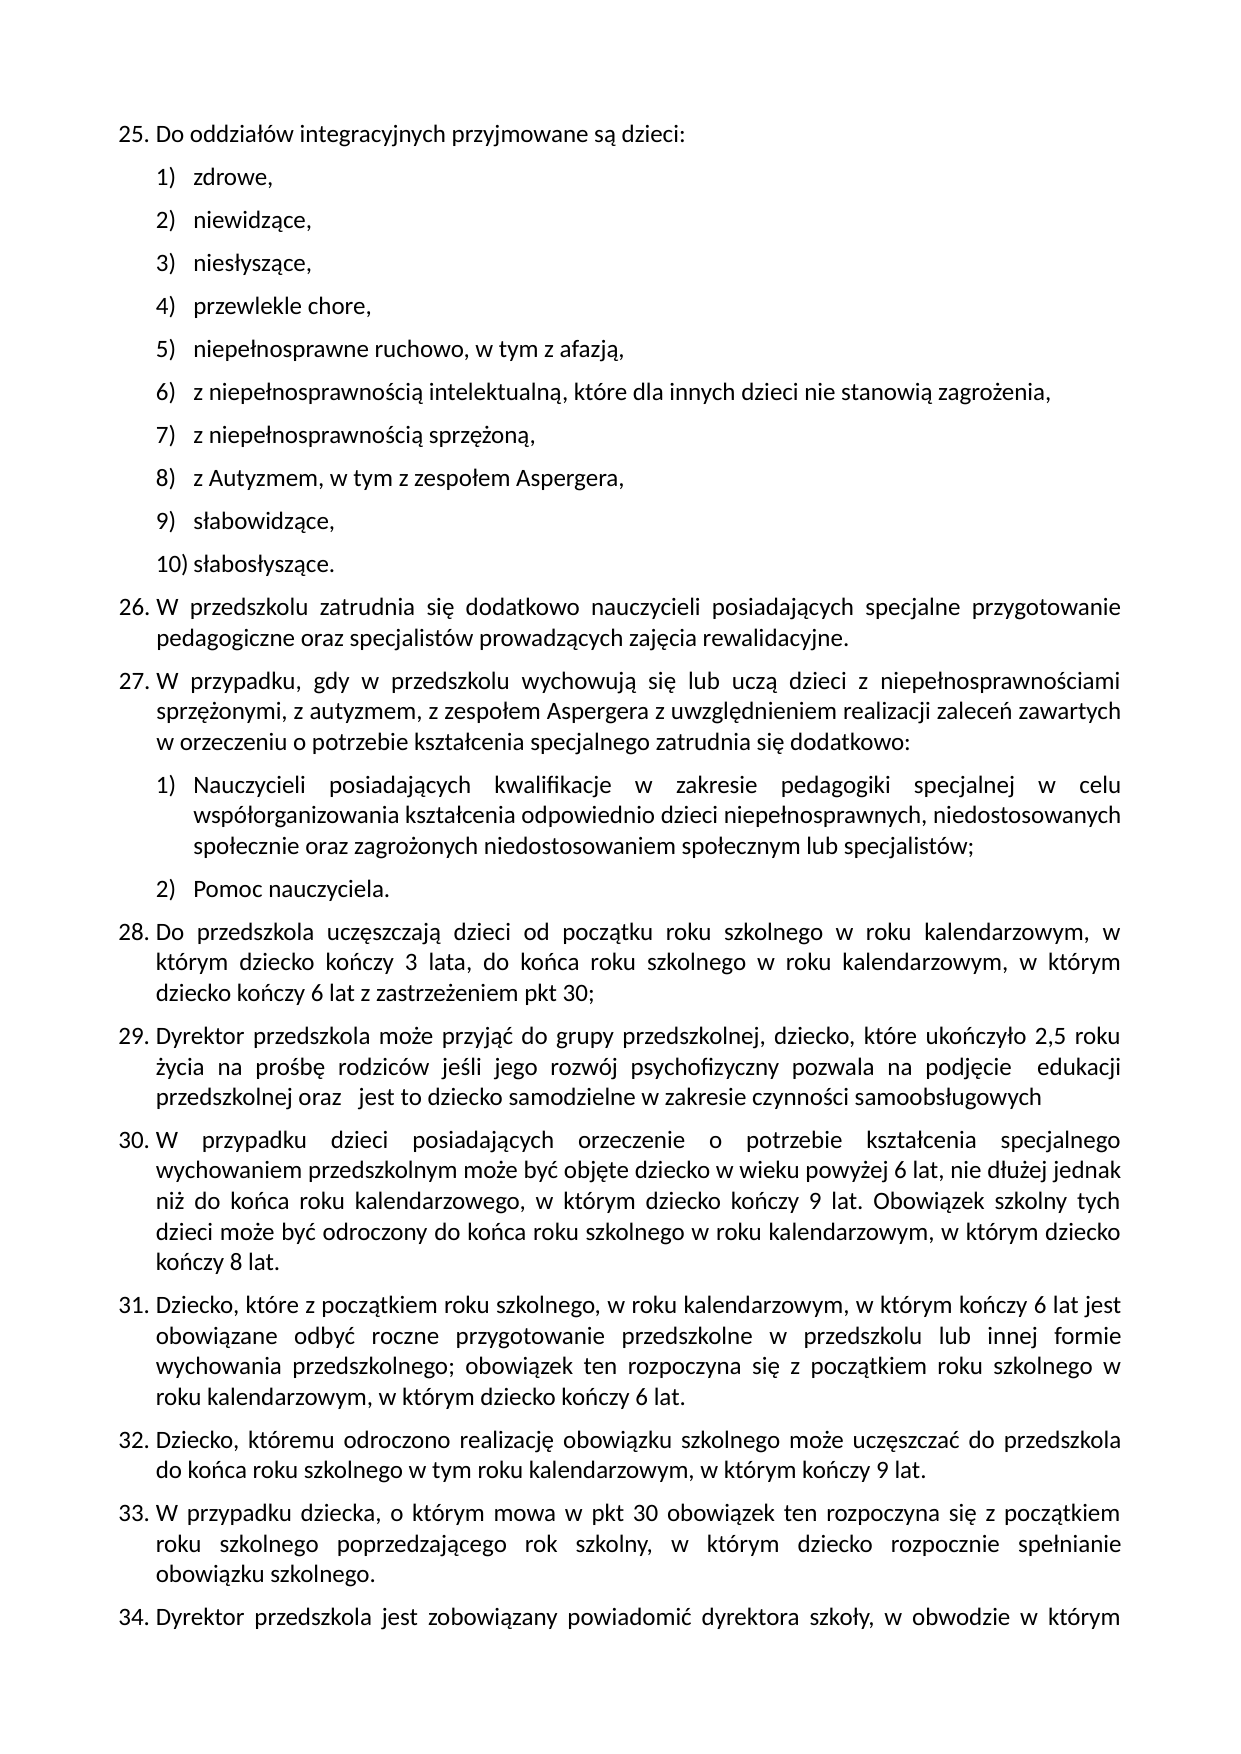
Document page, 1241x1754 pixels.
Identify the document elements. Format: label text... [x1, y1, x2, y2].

list W przypadku, gdy w przedszkolu wychowują się lub uczą dzieci z niepełnosprawnościami sprzężonymi, z autyzmem, z zespołem Aspergera z uwzględnieniem realizacji zaleceń zawartych w orzeczeniu o potrzebie kształcenia specjalnego zatrudnia się dodatkowo: [119, 665, 1122, 756]
list przewlekle chore, [156, 290, 1122, 321]
list Dziecko, któremu odroczono realizację obowiązku szkolnego może uczęszczać do przedszkola do końca roku szkolnego w tym roku kalendarzowym, w którym kończy 9 lat. [118, 1424, 1122, 1485]
list z niepełnosprawnością sprzężoną, [156, 419, 1122, 450]
list Do przedszkola uczęszczają dzieci od początku roku szkolnego w roku kalendarzowym, w którym dziecko kończy 3 lata, do końca roku szkolnego w roku kalendarzowym, w którym dziecko kończy 6 lat z zastrzeżeniem pkt 30; [118, 916, 1122, 1008]
list Dyrektor przedszkola jest zobowiązany powiadomić dyrektora szkoły, w obwodzie w którym [118, 1601, 1122, 1632]
list Dyrektor przedszkola może przyjąć do grupy przedszkolnej, dziecko, które ukończyło 2,5 roku życia na prośbę rodziców jeśli jego rozwój psychofizyczny pozwala na podjęcie edukacji przedszkolnej oraz jest to dziecko samodzielne w zakresie czynności samoobsługowych [118, 1020, 1122, 1112]
list W przypadku dziecka, o którym mowa w pkt 30 obowiązek ten rozpoczyna się z początkiem roku szkolnego poprzedzającego rok szkolny, w którym dziecko rozpocznie spełnianie obowiązku szkolnego. [118, 1497, 1122, 1589]
list W przypadku dzieci posiadających orzeczenie o potrzebie kształcenia specjalnego wychowaniem przedszkolnym może być objęte dziecko w wieku powyżej 6 lat, nie dłużej jednak niż do końca roku kalendarzowego, w którym dziecko kończy 9 lat. Obowiązek szkolny tych dzieci może być odroczony do końca roku szkolnego w roku kalendarzowym, w którym dziecko kończy 8 lat. [118, 1124, 1122, 1277]
list słabosłyszące. [156, 548, 1122, 579]
list niewidzące, [156, 204, 1122, 235]
list zdrowe, [156, 161, 1122, 192]
list niesłyszące, [156, 247, 1122, 278]
list niepełnosprawne ruchowo, w tym z afazją, [156, 333, 1122, 364]
list Dziecko, które z początkiem roku szkolnego, w roku kalendarzowym, w którym kończy 6 lat jest obowiązane odbyć roczne przygotowanie przedszkolne w przedszkolu lub innej formie wychowania przedszkolnego; obowiązek ten rozpoczyna się z początkiem roku szkolnego w roku kalendarzowym, w którym dziecko kończy 6 lat. [118, 1289, 1122, 1411]
list Do oddziałów integracyjnych przyjmowane są dzieci: [118, 118, 1122, 149]
list W przedszkolu zatrudnia się dodatkowo nauczycieli posiadających specjalne przygotowanie pedagogiczne oraz specjalistów prowadzących zajęcia rewalidacyjne. [119, 591, 1122, 652]
list słabowidzące, [156, 505, 1122, 536]
list z Autyzmem, w tym z zespołem Aspergera, [156, 462, 1122, 493]
list Nauczycieli posiadających kwalifikacje w zakresie pedagogiki specjalnej w celu współorganizowania kształcenia odpowiednio dzieci niepełnosprawnych, niedostosowanych społecznie oraz zagrożonych niedostosowaniem społecznym lub specjalistów; [156, 769, 1122, 861]
list Pomoc nauczyciela. [156, 873, 1122, 903]
list z niepełnosprawnością intelektualną, które dla innych dzieci nie stanowią zagrożenia, [156, 376, 1122, 407]
